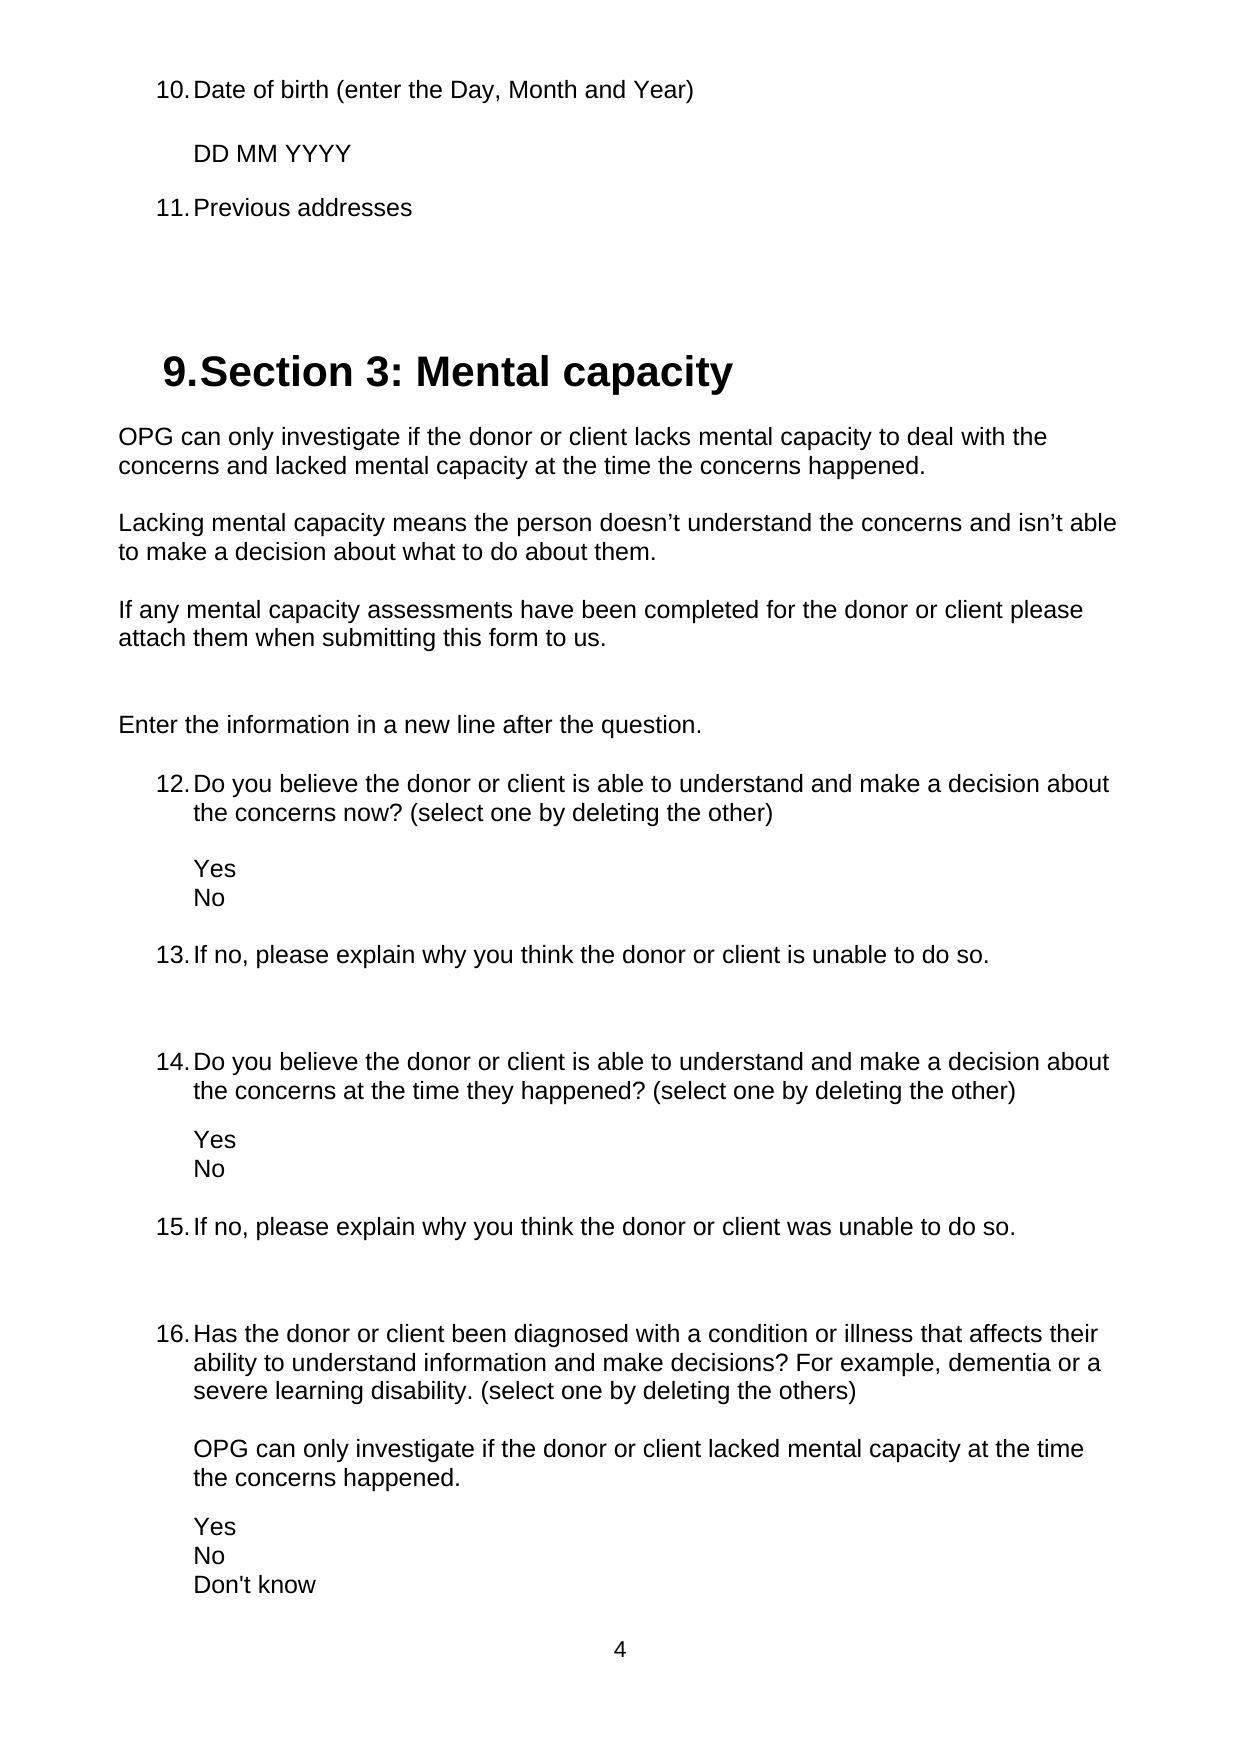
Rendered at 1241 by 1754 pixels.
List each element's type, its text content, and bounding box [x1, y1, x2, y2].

text OPG can only investigate if the donor or client lacks mental capacity to deal with the concerns and lacked mental capacity at the time the concerns happened. [118, 422, 1122, 479]
text Enter the information in a new line after the question. [118, 709, 1122, 738]
text No [149, 882, 1122, 911]
text Yes [149, 1125, 1122, 1154]
list If no, please explain why you think the donor or client was unable to do so. [156, 1212, 1122, 1240]
text If any mental capacity assessments have been completed for the donor or client please attach them when submitting this form to us. [118, 594, 1122, 652]
list OPG can only investigate if the donor or client lacked mental capacity at the time the concerns happened. [193, 1434, 1122, 1491]
text Yes [149, 1512, 1122, 1541]
text Yes [149, 854, 1122, 882]
list Has the donor or client been diagnosed with a condition or illness that affects their ability to understand information and make decisions? For example, dementia or a severe learning disability. (select one by deleting the others) [156, 1319, 1122, 1405]
list Do you believe the donor or client is able to understand and make a decision about the concerns now? (select one by deleting the other) [156, 769, 1122, 827]
list DD MM YYYY [193, 139, 1122, 168]
text Lacking mental capacity means the person doesn’t understand the concerns and isn’t able to make a decision about what to do about them. [118, 508, 1122, 566]
list If no, please explain why you think the donor or client is unable to do so. [156, 940, 1122, 969]
text No [149, 1154, 1122, 1183]
list Previous addresses [156, 193, 1122, 222]
subtitle Section 3: Mental capacity [162, 346, 1122, 397]
list Date of birth (enter the Day, Month and Year) [156, 75, 1122, 104]
text Don't know [149, 1569, 1122, 1598]
list Do you believe the donor or client is able to understand and make a decision about the concerns at the time they happened? (select one by deleting the other) [156, 1047, 1122, 1104]
text No [149, 1541, 1122, 1569]
